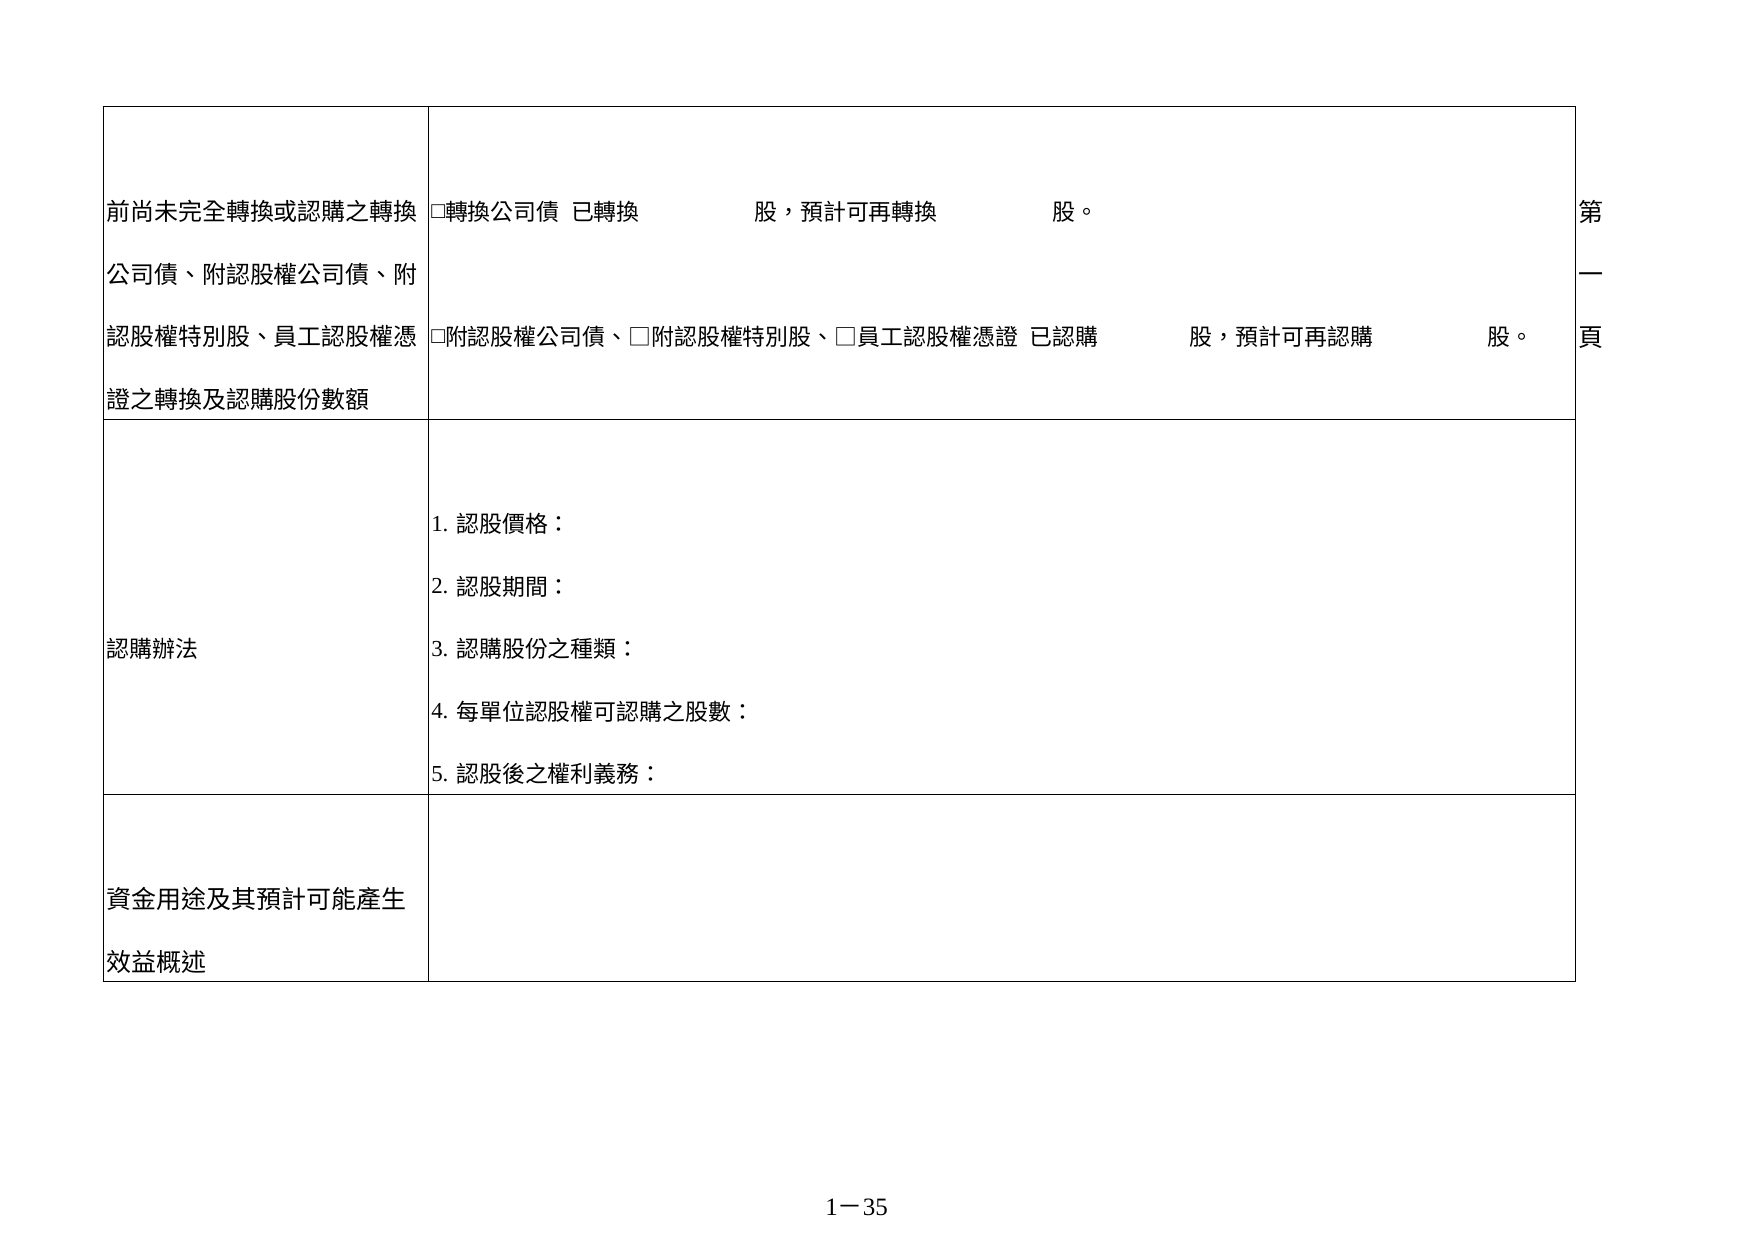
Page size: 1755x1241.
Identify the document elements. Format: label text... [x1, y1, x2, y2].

table_cell 前尚未完全轉換或認購之轉換公司債、附認股權公司債、附認股權特別股、員工認股權憑證之轉換及認購股份數額 [104, 107, 428, 419]
table_cell 認購辦法 [104, 420, 428, 794]
table_cell 資金用途及其預計可能產生效益概述 [104, 795, 428, 981]
table_cell [429, 795, 1575, 981]
table_header 第 一 頁 [1576, 106, 1613, 981]
table_cell □轉換公司債 已轉換 股，預計可再轉換 股。 □附認股權公司債、□附認股權特別股、□員工認股權憑證 已認購 股，預計可再認購 股。 [429, 107, 1575, 419]
table_cell 認股價格： 認股期間： 認購股份之種類： 每單位認股權可認購之股數： 認股後之權利義務： [429, 420, 1575, 794]
